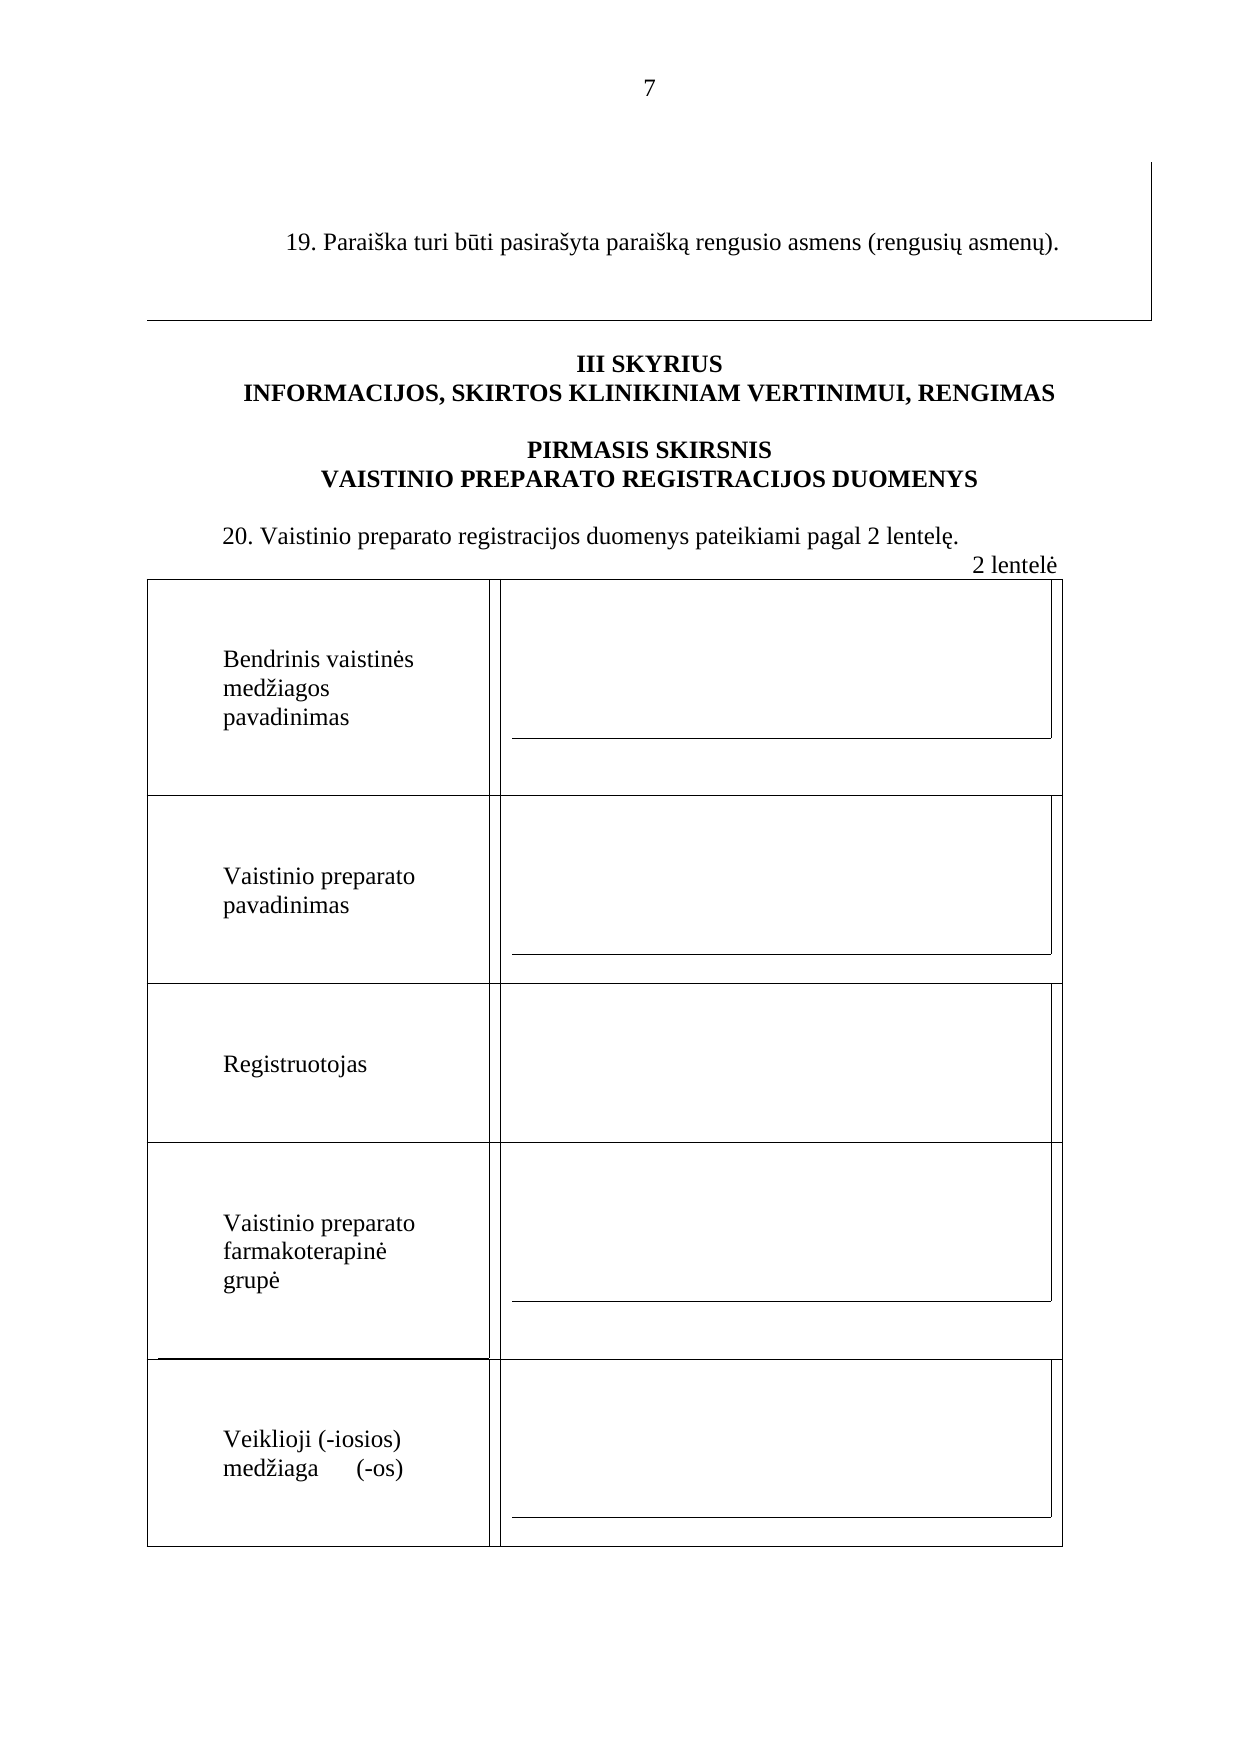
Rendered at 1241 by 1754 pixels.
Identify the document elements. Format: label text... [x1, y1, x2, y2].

text 20. Vaistinio preparato registracijos duomenys pateikiami pagal 2 lentelę. [147, 521, 1152, 550]
table_cell [501, 796, 1062, 983]
table_cell [501, 1360, 1062, 1546]
table_header [490, 580, 500, 795]
table_cell Veiklioji (-iosios) medžiaga (-os) [148, 1360, 489, 1546]
table_cell [490, 1360, 500, 1546]
text 19. Paraiška turi būti pasirašyta paraišką rengusio asmens (rengusių asmenų). [147, 162, 1151, 320]
table_header [501, 580, 1062, 795]
table_header Bendrinis vaistinės medžiagos pavadinimas [148, 580, 489, 795]
table_cell [501, 1143, 1062, 1358]
text VAISTINIO PREPARATO REGISTRACIJOS DUOMENYS [147, 464, 1152, 493]
text PIRMASIS SKIRSNIS [147, 435, 1152, 464]
table_cell [490, 1143, 500, 1358]
table_cell [501, 984, 1051, 1142]
text III SKYRIUS [147, 349, 1152, 378]
table_cell [490, 796, 500, 983]
text INFORMACIJOS, SKIRTOS KLINIKINIAM VERTINIMUI, RENGIMAS [147, 378, 1152, 406]
table_cell Vaistinio preparato farmakoterapinė grupė [148, 1143, 489, 1358]
text 2 lentelė [147, 550, 1152, 579]
table_cell Vaistinio preparato pavadinimas [148, 796, 489, 983]
table_cell [1052, 984, 1062, 1142]
table_cell Registruotojas [148, 984, 489, 1142]
table_cell [490, 984, 500, 1142]
